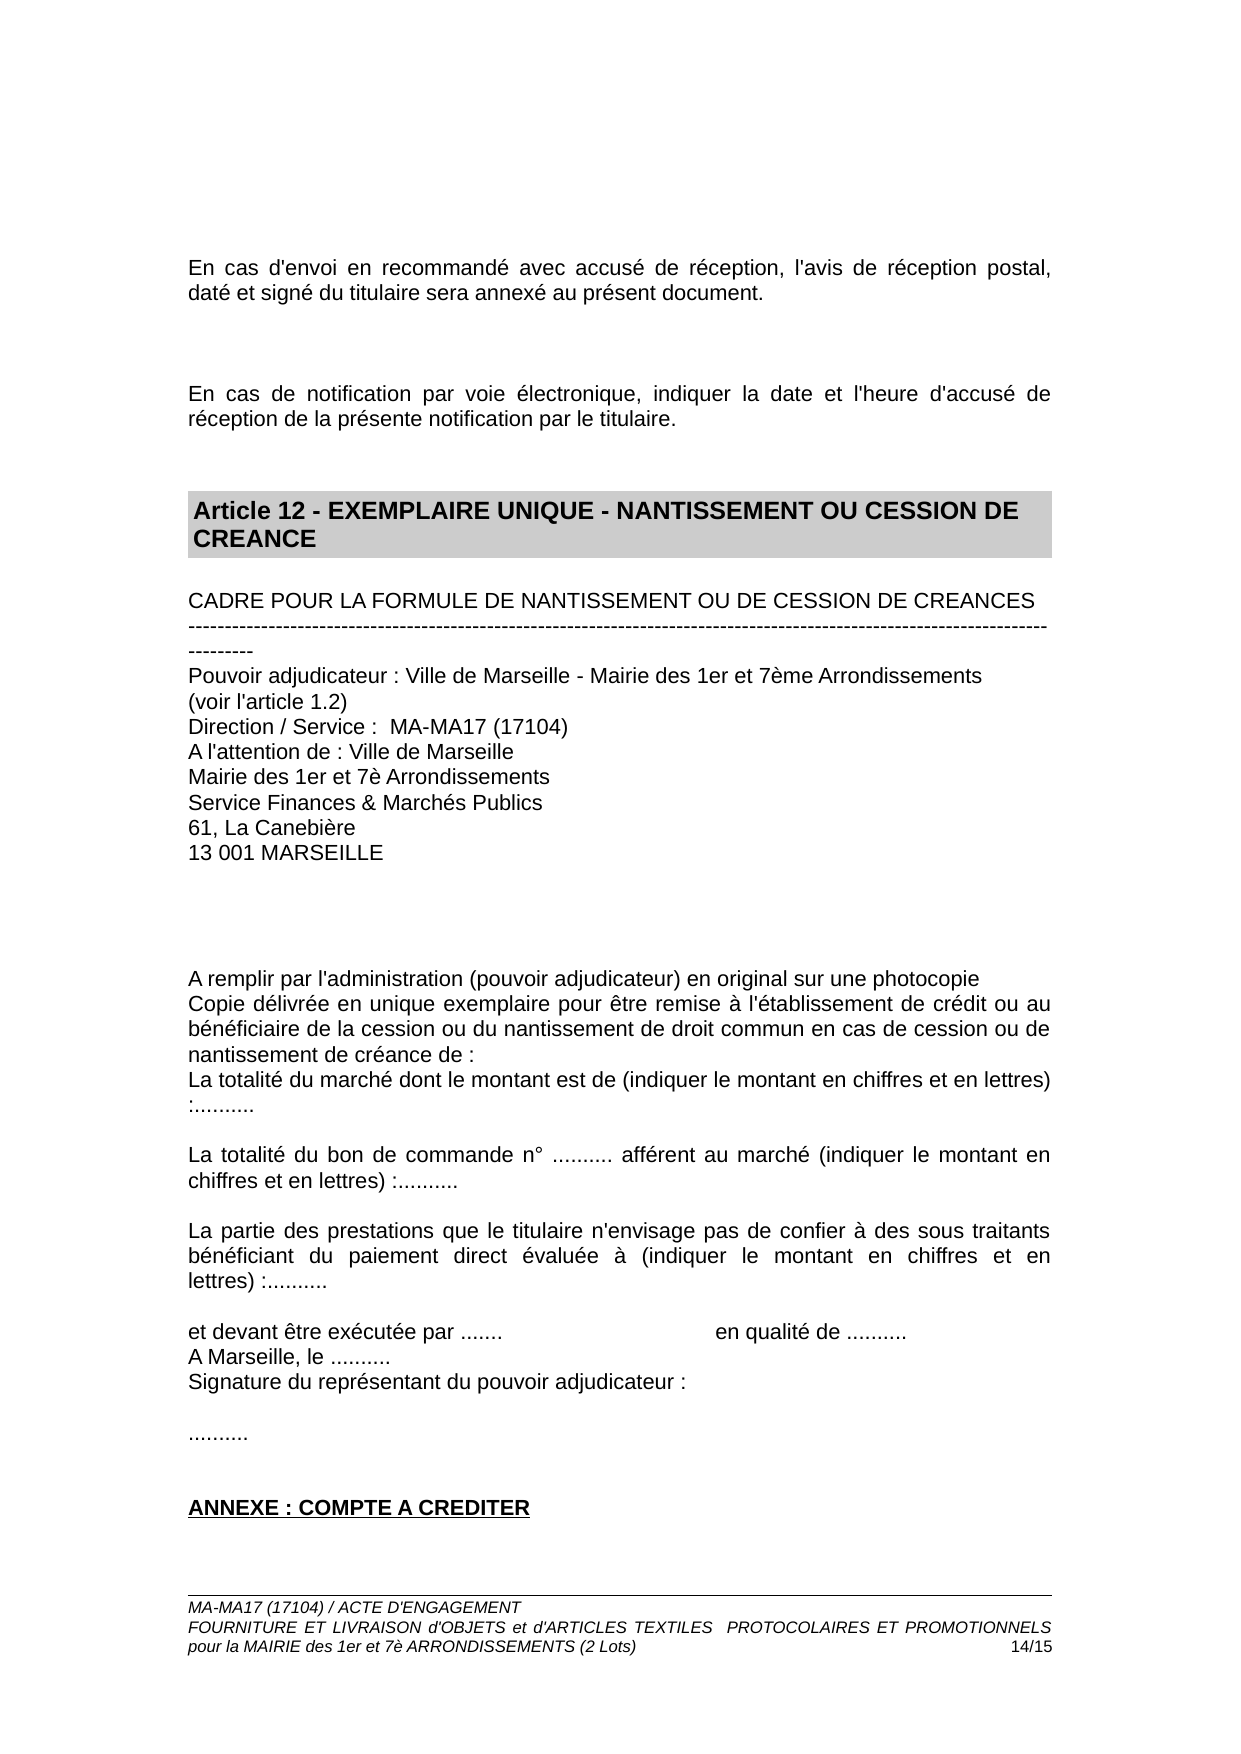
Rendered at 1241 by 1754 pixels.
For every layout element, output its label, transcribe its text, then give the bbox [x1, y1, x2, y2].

text A l'attention de : Ville de Marseille [188, 739, 1052, 764]
text ------------------------------------------------------------------------------------------------------------------------------- [188, 613, 1052, 663]
text (voir l'article 1.2) [188, 688, 1052, 714]
text En cas d'envoi en recommandé avec accusé de réception, l'avis de réception postal, daté et signé du titulaire sera annexé au présent document. [188, 255, 1052, 305]
text La totalité du marché dont le montant est de (indiquer le montant en chiffres et en lettres) :.......... [188, 1067, 1052, 1117]
subtitle EXEMPLAIRE UNIQUE - NANTISSEMENT OU CESSION DE CREANCE [190, 493, 1050, 556]
text A Marseille, le .......... [188, 1344, 1052, 1369]
text .......... [188, 1419, 1052, 1445]
text Mairie des 1er et 7è Arrondissements [188, 764, 1052, 789]
text Copie délivrée en unique exemplaire pour être remise à l'établissement de crédit ou au bénéficiaire de la cession ou du nantissement de droit commun en cas de cession ou de nantissement de créance de : [188, 991, 1052, 1067]
text Signature du représentant du pouvoir adjudicateur : [188, 1369, 1052, 1394]
text CADRE POUR LA FORMULE DE NANTISSEMENT OU DE CESSION DE CREANCES [188, 588, 1052, 613]
text En cas de notification par voie électronique, indiquer la date et l'heure d'accusé de réception de la présente notification par le titulaire. [188, 381, 1052, 431]
text Service Finances & Marchés Publics [188, 789, 1052, 814]
text ANNEXE : COMPTE A CREDITER [188, 1495, 1052, 1520]
text Direction / Service : MA-MA17 (17104) [188, 714, 1052, 739]
text 61, La Canebière [188, 814, 1052, 840]
text et devant être exécutée par ....... en qualité de .......... [188, 1319, 1052, 1344]
text La partie des prestations que le titulaire n'envisage pas de confier à des sous traitants bénéficiant du paiement direct évaluée à (indiquer le montant en chiffres et en lettres) :.......... [188, 1218, 1052, 1293]
text 13 001 MARSEILLE [188, 840, 1052, 865]
text Pouvoir adjudicateur : Ville de Marseille - Mairie des 1er et 7ème Arrondissements [188, 663, 1052, 688]
text La totalité du bon de commande n° .......... afférent au marché (indiquer le montant en chiffres et en lettres) :.......... [188, 1142, 1052, 1193]
text A remplir par l'administration (pouvoir adjudicateur) en original sur une photocopie [188, 966, 1052, 991]
